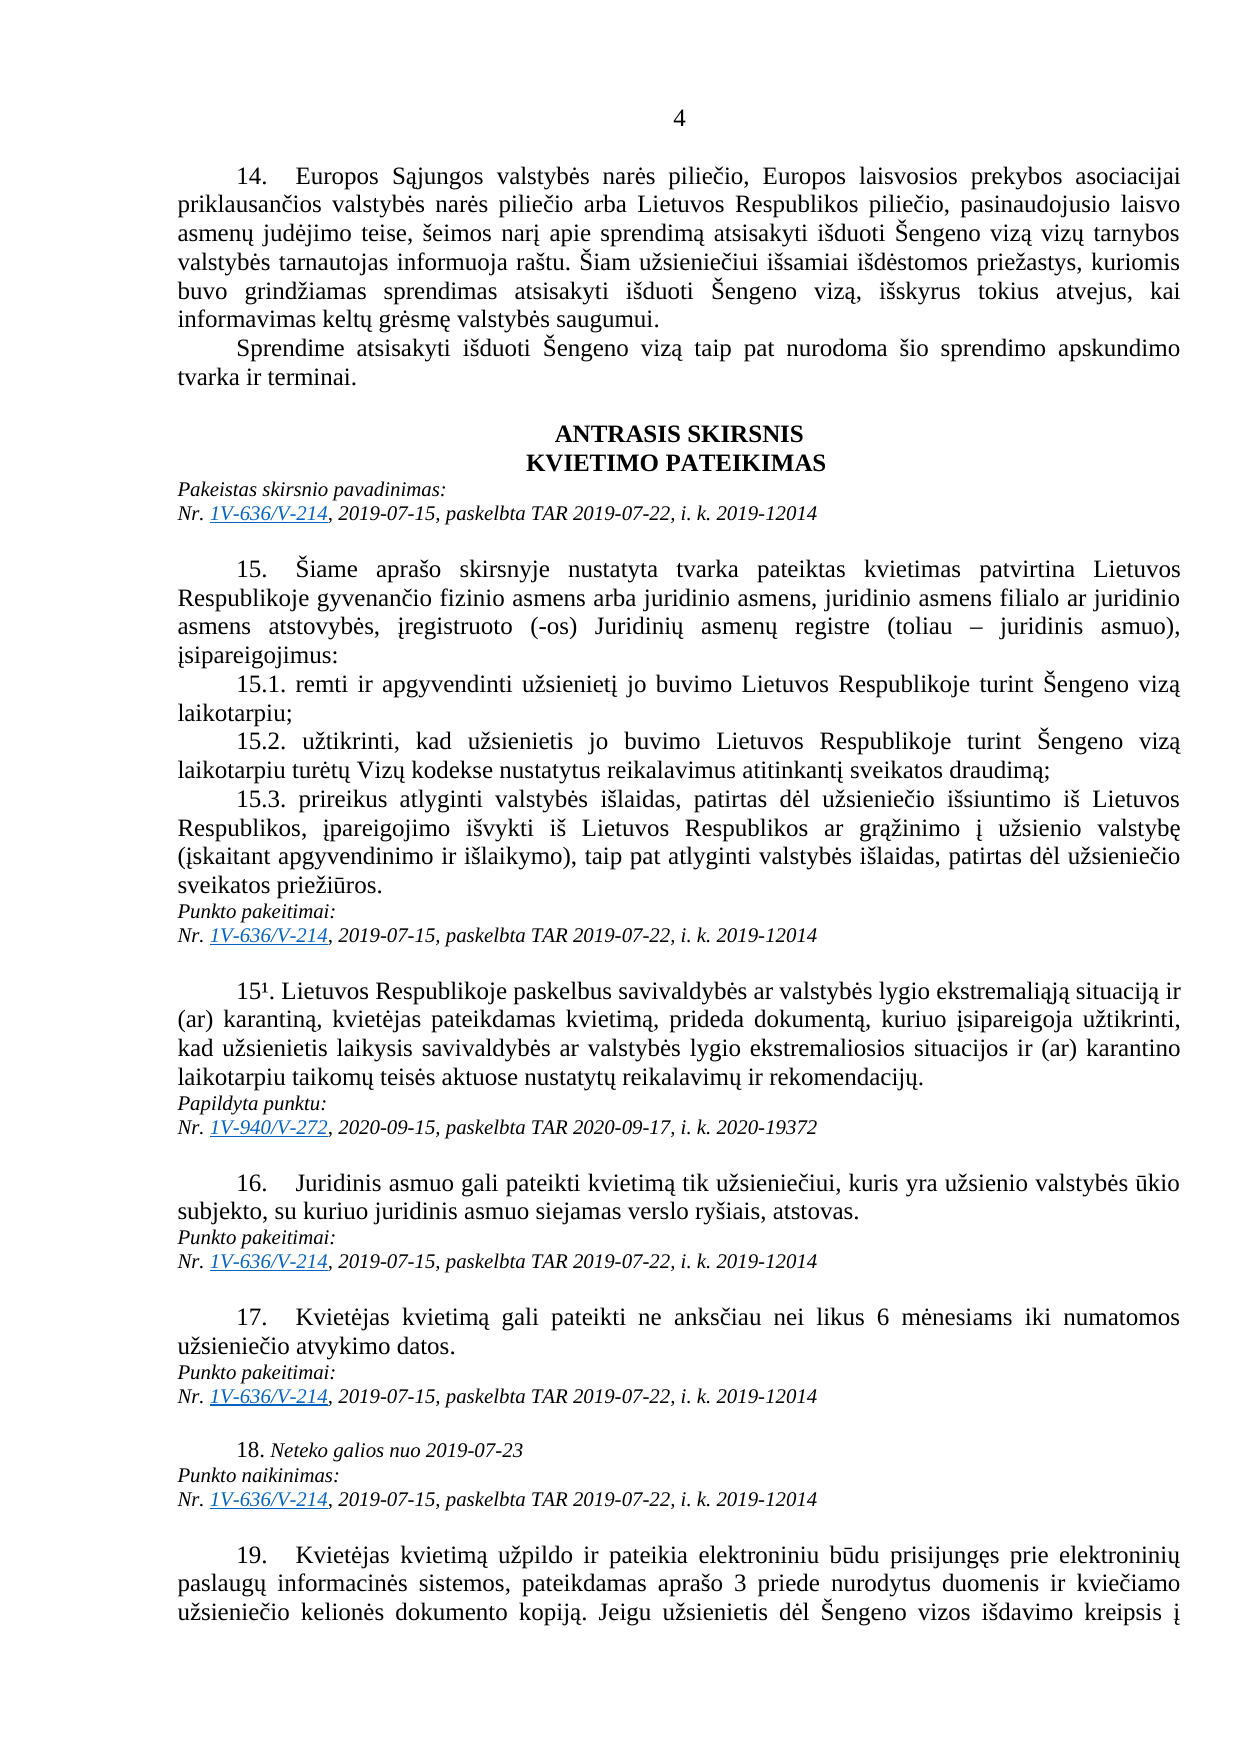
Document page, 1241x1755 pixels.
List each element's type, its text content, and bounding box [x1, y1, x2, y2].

text Punkto pakeitimai: [177, 1359, 1181, 1384]
text 19. Kvietėjas kvietimą užpildo ir pateikia elektroniniu būdu prisijungęs prie elektroninių paslaugų informacinės sistemos, pateikdamas aprašo 3 priede nurodytus duomenis ir kviečiamo užsieniečio kelionės dokumento kopiją. Jeigu užsienietis dėl Šengeno vizos išdavimo kreipsis į [177, 1540, 1181, 1626]
text 16. Juridinis asmuo gali pateikti kvietimą tik užsieniečiui, kuris yra užsienio valstybės ūkio subjekto, su kuriuo juridinis asmuo siejamas verslo ryšiais, atstovas. [177, 1168, 1181, 1225]
text 15.1. remti ir apgyvendinti užsienietį jo buvimo Lietuvos Respublikoje turint Šengeno vizą laikotarpiu; [177, 669, 1181, 726]
text Punkto pakeitimai: [177, 1225, 1181, 1249]
text Nr. 1V-636/V-214, 2019-07-15, paskelbta TAR 2019-07-22, i. k. 2019-12014 [177, 501, 1181, 525]
text Punkto naikinimas: [177, 1463, 1181, 1487]
text 15.3. prireikus atlyginti valstybės išlaidas, patirtas dėl užsieniečio išsiuntimo iš Lietuvos Respublikos, įpareigojimo išvykti iš Lietuvos Respublikos ar grąžinimo į užsienio valstybę (įskaitant apgyvendinimo ir išlaikymo), taip pat atlyginti valstybės išlaidas, patirtas dėl užsieniečio sveikatos priežiūros. [177, 784, 1181, 899]
text KVIETIMO PATEIKIMAS [177, 448, 1181, 477]
text Punkto pakeitimai: [177, 899, 1181, 923]
text Pakeistas skirsnio pavadinimas: [177, 477, 1181, 501]
text Nr. 1V-636/V-214, 2019-07-15, paskelbta TAR 2019-07-22, i. k. 2019-12014 [177, 1487, 1181, 1511]
text 18. Neteko galios nuo 2019-07-23 [177, 1436, 1181, 1463]
text 17. Kvietėjas kvietimą gali pateikti ne anksčiau nei likus 6 mėnesiams iki numatomos užsieniečio atvykimo datos. [177, 1302, 1181, 1359]
text Nr. 1V-940/V-272, 2020-09-15, paskelbta TAR 2020-09-17, i. k. 2020-19372 [177, 1115, 1181, 1139]
text 14. Europos Sąjungos valstybės narės piliečio, Europos laisvosios prekybos asociacijai priklausančios valstybės narės piliečio arba Lietuvos Respublikos piliečio, pasinaudojusio laisvo asmenų judėjimo teise, šeimos narį apie sprendimą atsisakyti išduoti Šengeno vizą vizų tarnybos valstybės tarnautojas informuoja raštu. Šiam užsieniečiui išsamiai išdėstomos priežastys, kuriomis buvo grindžiamas sprendimas atsisakyti išduoti Šengeno vizą, išskyrus tokius atvejus, kai informavimas keltų grėsmę valstybės saugumui. [177, 161, 1181, 333]
text Nr. 1V-636/V-214, 2019-07-15, paskelbta TAR 2019-07-22, i. k. 2019-12014 [177, 923, 1181, 947]
text Sprendime atsisakyti išduoti Šengeno vizą taip pat nurodoma šio sprendimo apskundimo tvarka ir terminai. [177, 333, 1181, 391]
text 15. Šiame aprašo skirsnyje nustatyta tvarka pateiktas kvietimas patvirtina Lietuvos Respublikoje gyvenančio fizinio asmens arba juridinio asmens, juridinio asmens filialo ar juridinio asmens atstovybės, įregistruoto (-os) Juridinių asmenų registre (toliau – juridinis asmuo), įsipareigojimus: [177, 554, 1181, 669]
text 15.2. užtikrinti, kad užsienietis jo buvimo Lietuvos Respublikoje turint Šengeno vizą laikotarpiu turėtų Vizų kodekse nustatytus reikalavimus atitinkantį sveikatos draudimą; [177, 726, 1181, 784]
text ANTRASIS SKIRSNIS [177, 419, 1181, 448]
text Papildyta punktu: [177, 1091, 1181, 1115]
text Nr. 1V-636/V-214, 2019-07-15, paskelbta TAR 2019-07-22, i. k. 2019-12014 [177, 1384, 1181, 1408]
text Nr. 1V-636/V-214, 2019-07-15, paskelbta TAR 2019-07-22, i. k. 2019-12014 [177, 1249, 1181, 1273]
text 15¹. Lietuvos Respublikoje paskelbus savivaldybės ar valstybės lygio ekstremaliąją situaciją ir (ar) karantiną, kvietėjas pateikdamas kvietimą, prideda dokumentą, kuriuo įsipareigoja užtikrinti, kad užsienietis laikysis savivaldybės ar valstybės lygio ekstremaliosios situacijos ir (ar) karantino laikotarpiu taikomų teisės aktuose nustatytų reikalavimų ir rekomendacijų. [177, 976, 1181, 1091]
